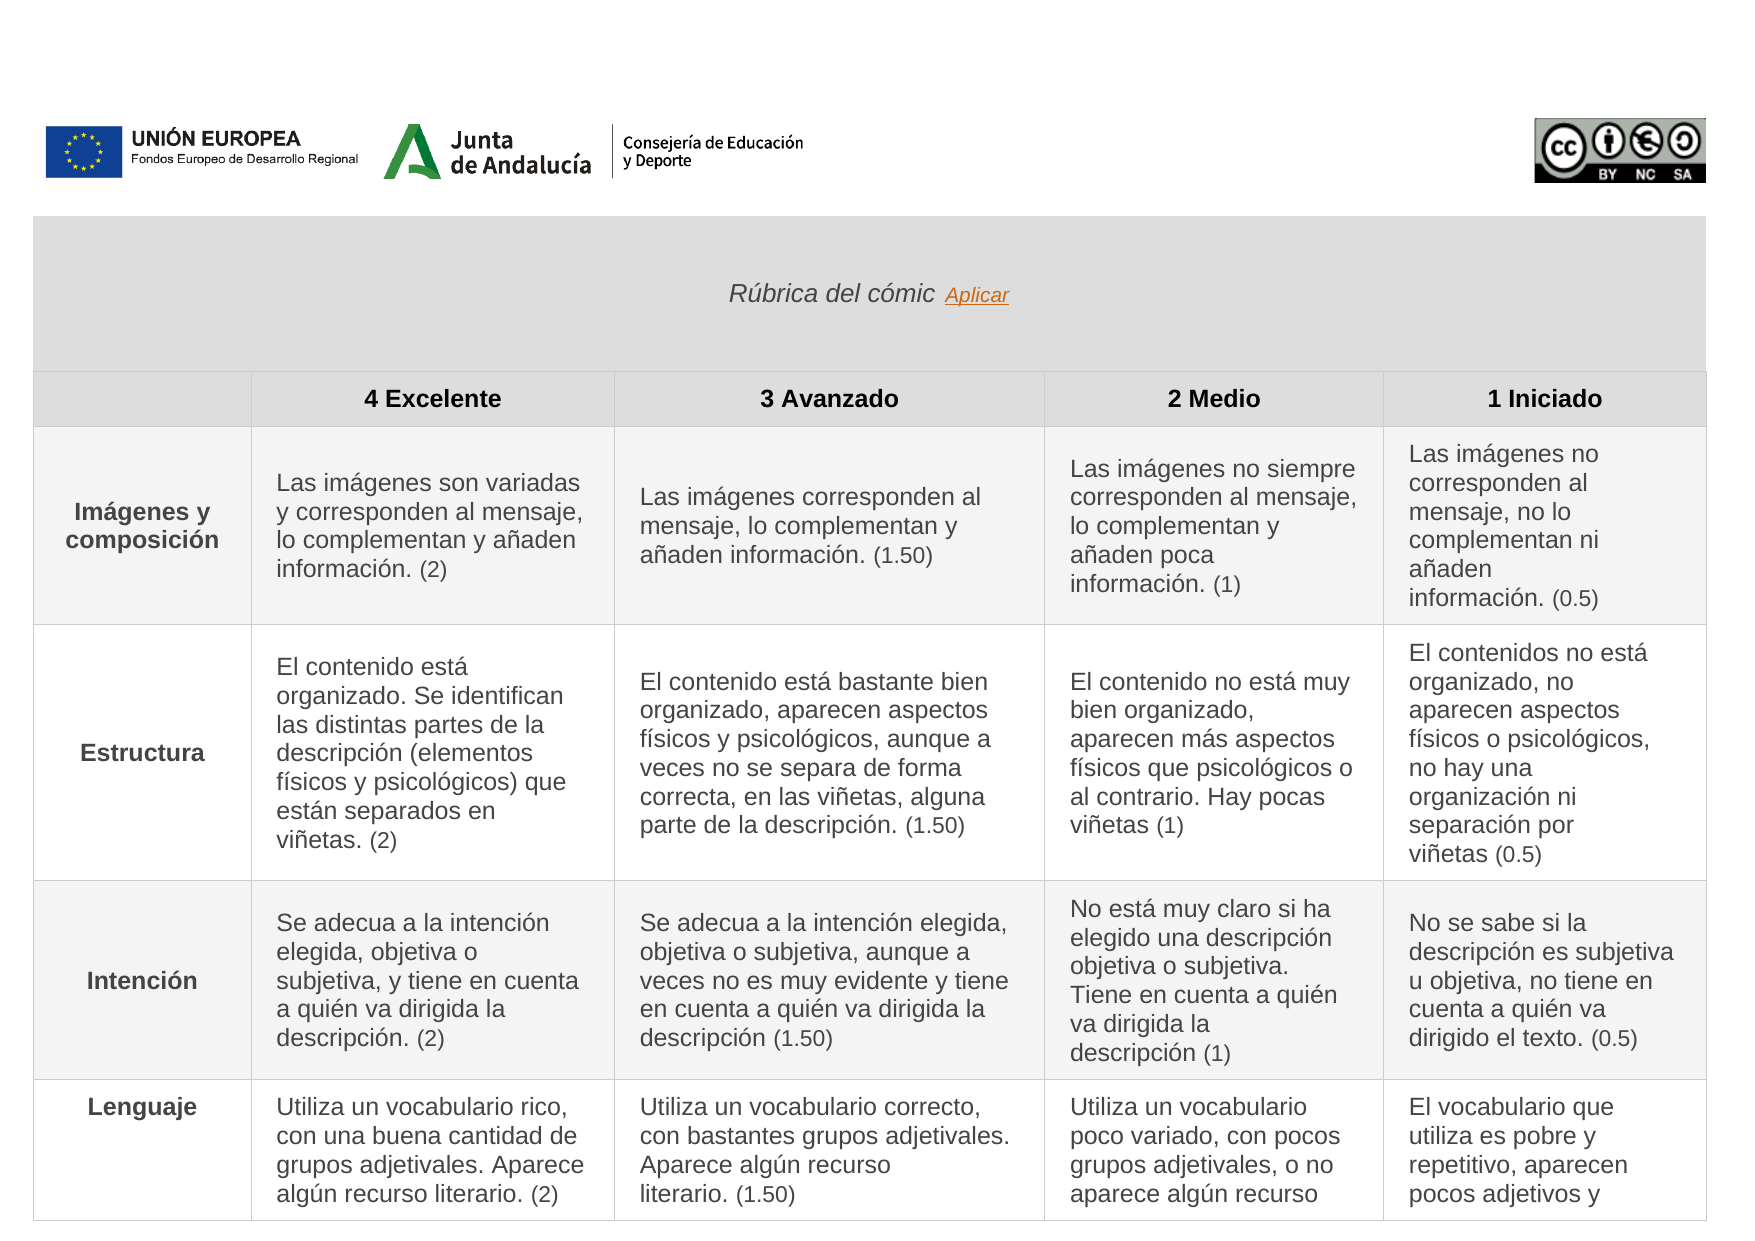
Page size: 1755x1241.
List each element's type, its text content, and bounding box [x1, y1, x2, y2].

table_cell Utiliza un vocabulario correcto, con bastantes grupos adjetivales. Aparece algún recurso literario. (1.50) [615, 1080, 1044, 1220]
table_cell Imágenes y composición [34, 427, 251, 624]
table_cell 2 Medio [1045, 372, 1383, 426]
table_cell Las imágenes son variadas y corresponden al mensaje, lo complementan y añaden información. (2) [252, 427, 614, 624]
table_cell Se adecua a la intención elegida, objetiva o subjetiva, y tiene en cuenta a quién va dirigida la descripción. (2) [252, 881, 614, 1079]
table_cell Estructura [34, 625, 251, 880]
table_cell 3 Avanzado [615, 372, 1044, 426]
picture [1534, 118, 1706, 183]
table_cell Intención [34, 881, 251, 1079]
table_header Rúbrica del cómic Aplicar [33, 216, 1706, 371]
table_cell El vocabulario que utiliza es pobre y repetitivo, aparecen pocos adjetivos y [1384, 1080, 1706, 1220]
table_cell El contenido está bastante bien organizado, aparecen aspectos físicos y psicológicos, aunque a veces no se separa de forma correcta, en las viñetas, alguna parte de la descripción. (1.50) [615, 625, 1044, 880]
table_cell No está muy claro si ha elegido una descripción objetiva o subjetiva. Tiene en cuenta a quién va dirigida la descripción (1) [1045, 881, 1383, 1079]
table_cell [34, 372, 251, 426]
table_cell Utiliza un vocabulario rico, con una buena cantidad de grupos adjetivales. Aparece algún recurso literario. (2) [252, 1080, 614, 1220]
table_cell Se adecua a la intención elegida, objetiva o subjetiva, aunque a veces no es muy evidente y tiene en cuenta a quién va dirigida la descripción (1.50) [615, 881, 1044, 1079]
table_cell Las imágenes corresponden al mensaje, lo complementan y añaden información. (1.50) [615, 427, 1044, 624]
table_cell No se sabe si la descripción es subjetiva u objetiva, no tiene en cuenta a quién va dirigido el texto. (0.5) [1384, 881, 1706, 1079]
table_cell El contenido está organizado. Se identifican las distintas partes de la descripción (elementos físicos y psicológicos) que están separados en viñetas. (2) [252, 625, 614, 880]
table_cell El contenido no está muy bien organizado, aparecen más aspectos físicos que psicológicos o al contrario. Hay pocas viñetas (1) [1045, 625, 1383, 880]
table_cell Lenguaje [34, 1080, 251, 1220]
table_cell Las imágenes no siempre corresponden al mensaje, lo complementan y añaden poca información. (1) [1045, 427, 1383, 624]
table_cell El contenidos no está organizado, no aparecen aspectos físicos o psicológicos, no hay una organización ni separación por viñetas (0.5) [1384, 625, 1706, 880]
table_cell 1 Iniciado [1384, 372, 1706, 426]
picture [45, 124, 803, 179]
table_cell Utiliza un vocabulario poco variado, con pocos grupos adjetivales, o no aparece algún recurso [1045, 1080, 1383, 1220]
table_cell 4 Excelente [252, 372, 614, 426]
table_cell Las imágenes no corresponden al mensaje, no lo complementan ni añaden información. (0.5) [1384, 427, 1706, 624]
